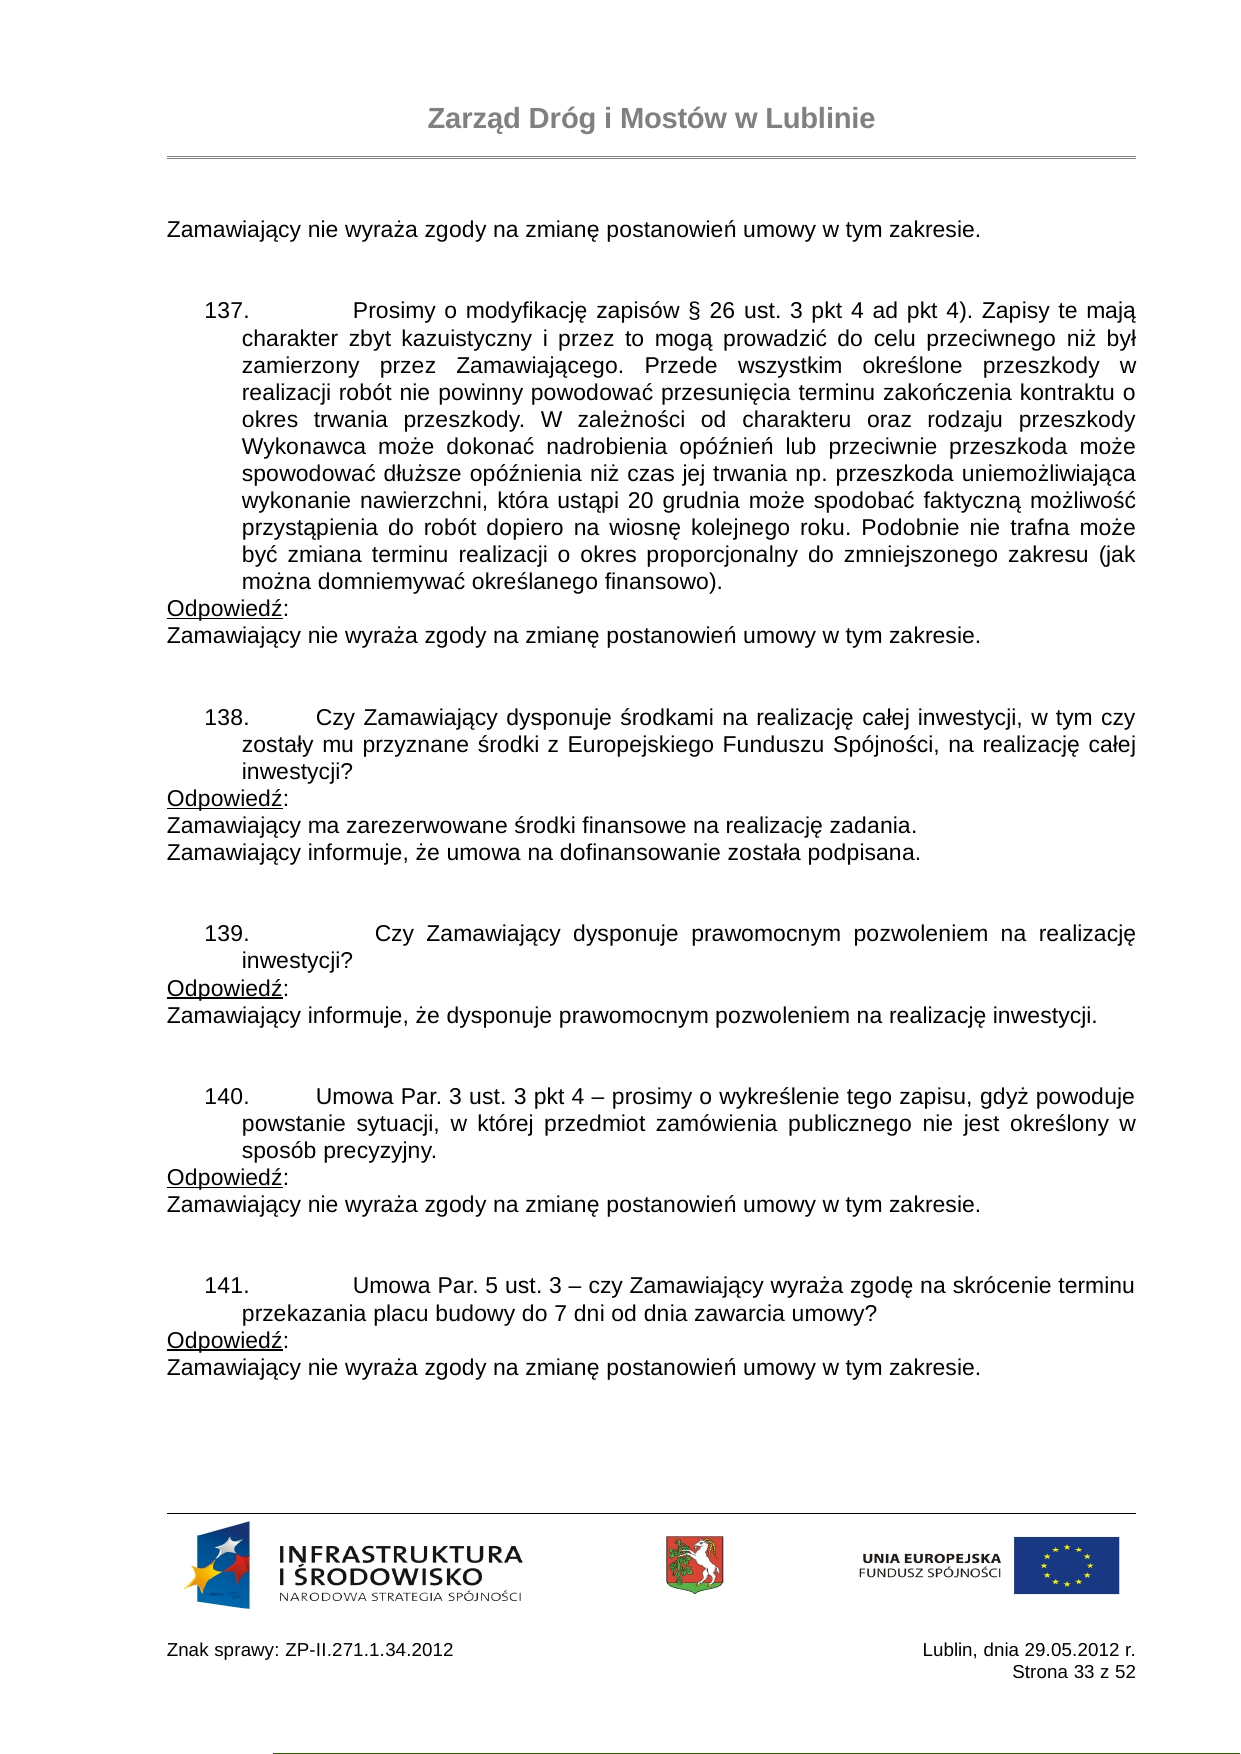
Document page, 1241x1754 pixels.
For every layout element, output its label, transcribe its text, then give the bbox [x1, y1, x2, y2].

text Odpowiedź: [167, 595, 1136, 622]
text Zamawiający nie wyraża zgody na zmianę postanowień umowy w tym zakresie. [167, 622, 1136, 649]
text Odpowiedź: [167, 1326, 1136, 1353]
list Czy Zamawiający dysponuje prawomocnym pozwoleniem na realizację inwestycji? [204, 920, 1136, 974]
text Odpowiedź: [167, 1163, 1136, 1191]
list Zamawiający informuje, że umowa na dofinansowanie została podpisana. [167, 838, 1136, 866]
list Zamawiający ma zarezerwowane środki finansowe na realizację zadania. [167, 811, 1136, 838]
text Zamawiający nie wyraża zgody na zmianę postanowień umowy w tym zakresie. [167, 1353, 1136, 1380]
list Czy Zamawiający dysponuje środkami na realizację całej inwestycji, w tym czy zostały mu przyznane środki z Europejskiego Funduszu Spójności, na realizację całej inwestycji? [204, 703, 1136, 784]
text Odpowiedź: [167, 784, 1136, 811]
list Umowa Par. 5 ust. 3 – czy Zamawiający wyraża zgodę na skrócenie terminu przekazania placu budowy do 7 dni od dnia zawarcia umowy? [204, 1272, 1136, 1326]
text Odpowiedź: [167, 974, 1136, 1001]
list Zamawiający informuje, że dysponuje prawomocnym pozwoleniem na realizację inwestycji. [167, 1001, 1136, 1028]
text Zamawiający nie wyraża zgody na zmianę postanowień umowy w tym zakresie. [167, 1191, 1136, 1218]
list Prosimy o modyfikację zapisów § 26 ust. 3 pkt 4 ad pkt 4). Zapisy te mają charakter zbyt kazuistyczny i przez to mogą prowadzić do celu przeciwnego niż był zamierzony przez Zamawiającego. Przede wszystkim określone przeszkody w realizacji robót nie powinny powodować przesunięcia terminu zakończenia kontraktu o okres trwania przeszkody. W zależności od charakteru oraz rodzaju przeszkody Wykonawca może dokonać nadrobienia opóźnień lub przeciwnie przeszkoda może spowodować dłuższe opóźnienia niż czas jej trwania np. przeszkoda uniemożliwiająca wykonanie nawierzchni, która ustąpi 20 grudnia może spodobać faktyczną możliwość przystąpienia do robót dopiero na wiosnę kolejnego roku. Podobnie nie trafna może być zmiana terminu realizacji o okres proporcjonalny do zmniejszonego zakresu (jak można domniemywać określanego finansowo). [204, 297, 1136, 595]
text Zamawiający nie wyraża zgody na zmianę postanowień umowy w tym zakresie. [167, 216, 1136, 243]
list Umowa Par. 3 ust. 3 pkt 4 – prosimy o wykreślenie tego zapisu, gdyż powoduje powstanie sytuacji, w której przedmiot zamówienia publicznego nie jest określony w sposób precyzyjny. [204, 1082, 1136, 1163]
picture [183, 1521, 1120, 1609]
